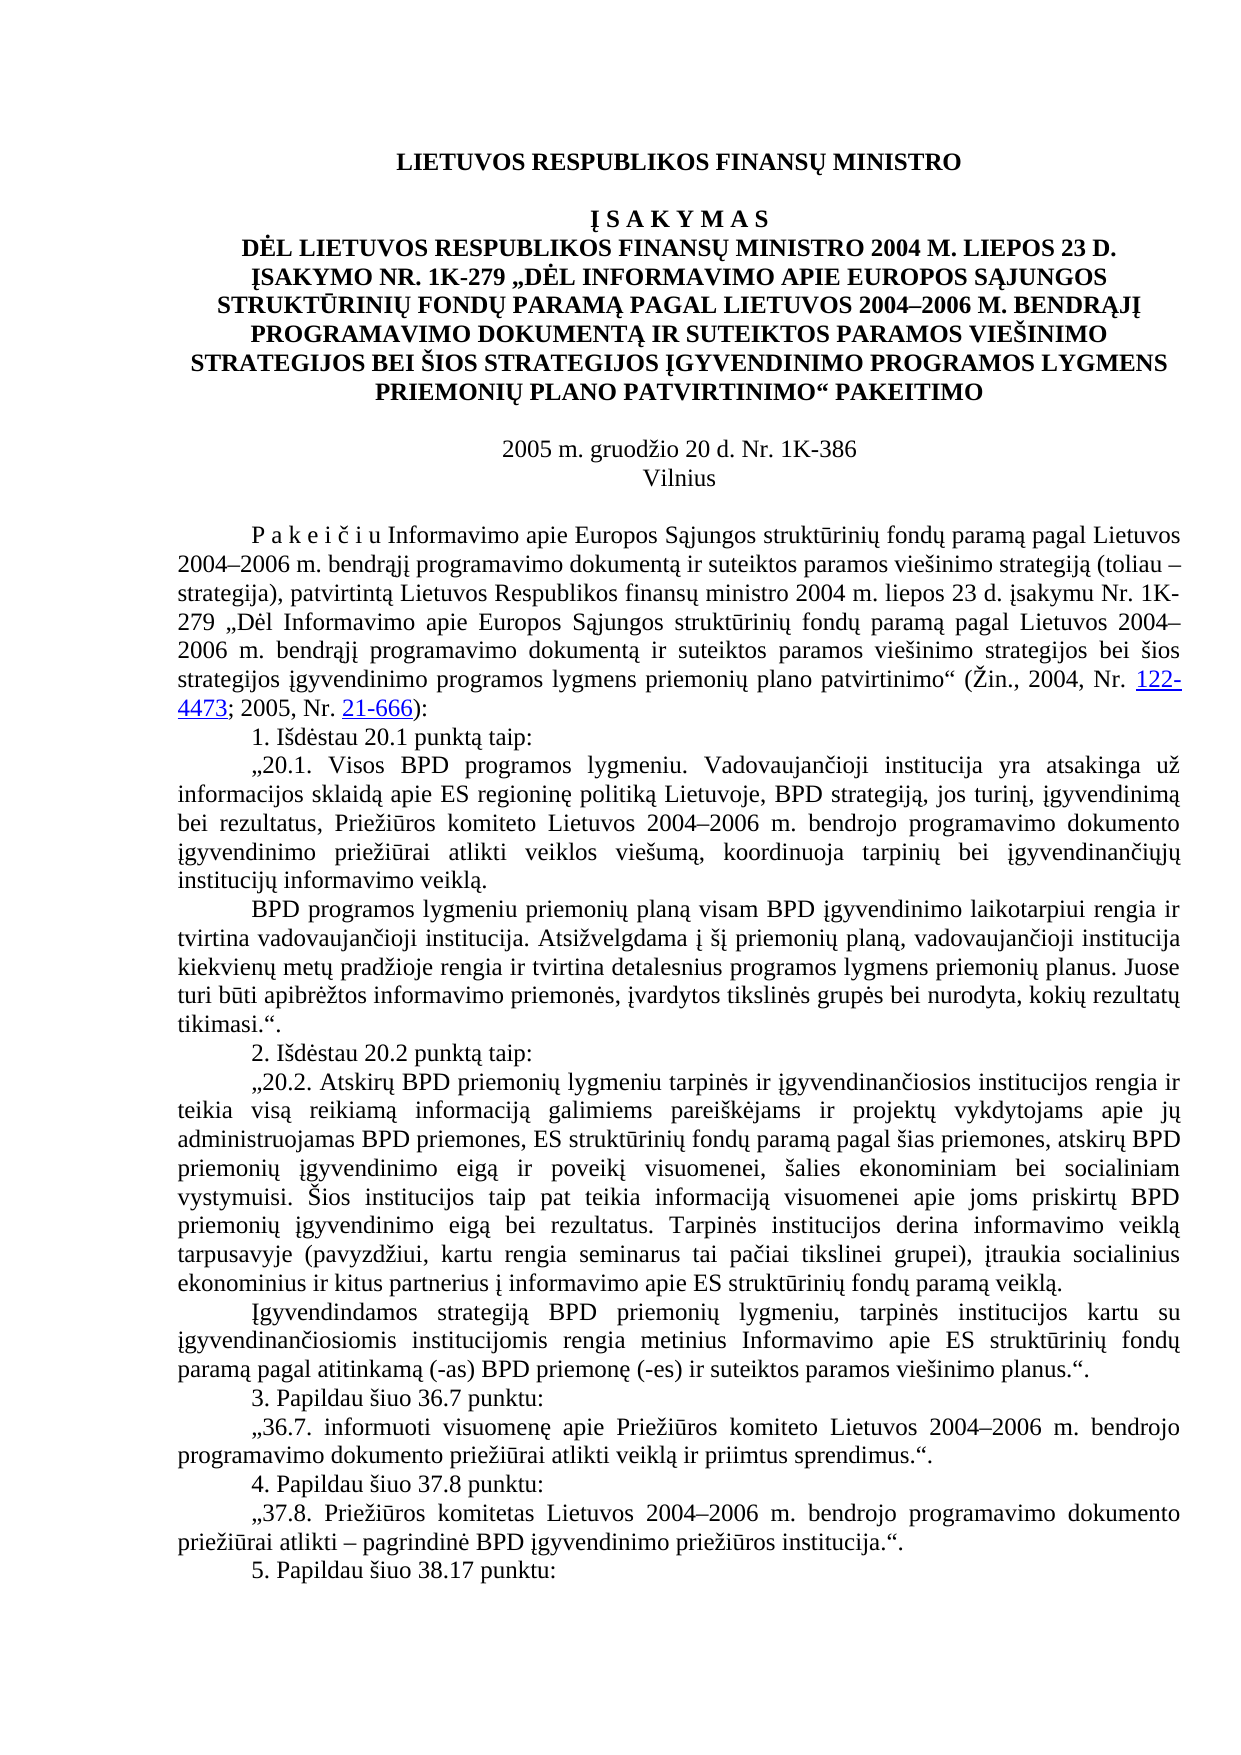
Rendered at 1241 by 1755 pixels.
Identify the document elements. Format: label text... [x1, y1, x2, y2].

text Vilnius [177, 463, 1181, 492]
text „36.7. informuoti visuomenę apie Priežiūros komiteto Lietuvos 2004–2006 m. bendrojo programavimo dokumento priežiūrai atlikti veiklą ir priimtus sprendimus.“. [177, 1412, 1181, 1469]
text 3. Papildau šiuo 36.7 punktu: [177, 1383, 1181, 1412]
text „20.1. Visos BPD programos lygmeniu. Vadovaujančioji institucija yra atsakinga už informacijos sklaidą apie ES regioninę politiką Lietuvoje, BPD strategiją, jos turinį, įgyvendinimą bei rezultatus, Priežiūros komiteto Lietuvos 2004–2006 m. bendrojo programavimo dokumento įgyvendinimo priežiūrai atlikti veiklos viešumą, koordinuoja tarpinių bei įgyvendinančiųjų institucijų informavimo veiklą. [177, 751, 1181, 894]
text „37.8. Priežiūros komitetas Lietuvos 2004–2006 m. bendrojo programavimo dokumento priežiūrai atlikti – pagrindinė BPD įgyvendinimo priežiūros institucija.“. [177, 1498, 1181, 1556]
text Į S A K Y M A S [177, 204, 1181, 233]
text 1. Išdėstau 20.1 punktą taip: [177, 722, 1181, 751]
text 5. Papildau šiuo 38.17 punktu: [177, 1556, 1181, 1584]
text 4. Papildau šiuo 37.8 punktu: [177, 1469, 1181, 1498]
text 2005 m. gruodžio 20 d. Nr. 1K-386 [177, 434, 1181, 463]
text Įgyvendindamos strategiją BPD priemonių lygmeniu, tarpinės institucijos kartu su įgyvendinančiosiomis institucijomis rengia metinius Informavimo apie ES struktūrinių fondų paramą pagal atitinkamą (-as) BPD priemonę (-es) ir suteiktos paramos viešinimo planus.“. [177, 1297, 1181, 1383]
text „20.2. Atskirų BPD priemonių lygmeniu tarpinės ir įgyvendinančiosios institucijos rengia ir teikia visą reikiamą informaciją galimiems pareiškėjams ir projektų vykdytojams apie jų administruojamas BPD priemones, ES struktūrinių fondų paramą pagal šias priemones, atskirų BPD priemonių įgyvendinimo eigą ir poveikį visuomenei, šalies ekonominiam bei socialiniam vystymuisi. Šios institucijos taip pat teikia informaciją visuomenei apie joms priskirtų BPD priemonių įgyvendinimo eigą bei rezultatus. Tarpinės institucijos derina informavimo veiklą tarpusavyje (pavyzdžiui, kartu rengia seminarus tai pačiai tikslinei grupei), įtraukia socialinius ekonominius ir kitus partnerius į informavimo apie ES struktūrinių fondų paramą veiklą. [177, 1067, 1181, 1297]
text 2. Išdėstau 20.2 punktą taip: [177, 1038, 1181, 1067]
text DĖL LIETUVOS RESPUBLIKOS FINANSŲ MINISTRO 2004 M. LIEPOS 23 D. ĮSAKYMO NR. 1K-279 „DĖL INFORMAVIMO APIE EUROPOS SĄJUNGOS STRUKTŪRINIŲ FONDŲ PARAMĄ PAGAL LIETUVOS 2004–2006 M. BENDRĄJĮ PROGRAMAVIMO DOKUMENTĄ IR SUTEIKTOS PARAMOS VIEŠINIMO STRATEGIJOS BEI ŠIOS STRATEGIJOS ĮGYVENDINIMO PROGRAMOS LYGMENS PRIEMONIŲ PLANO PATVIRTINIMO“ PAKEITIMO [177, 233, 1181, 406]
text BPD programos lygmeniu priemonių planą visam BPD įgyvendinimo laikotarpiui rengia ir tvirtina vadovaujančioji institucija. Atsižvelgdama į šį priemonių planą, vadovaujančioji institucija kiekvienų metų pradžioje rengia ir tvirtina detalesnius programos lygmens priemonių planus. Juose turi būti apibrėžtos informavimo priemonės, įvardytos tikslinės grupės bei nurodyta, kokių rezultatų tikimasi.“. [177, 894, 1181, 1038]
text LIETUVOS RESPUBLIKOS FINANSŲ MINISTRO [177, 147, 1181, 176]
text Pakeičiu Informavimo apie Europos Sąjungos struktūrinių fondų paramą pagal Lietuvos 2004–2006 m. bendrąjį programavimo dokumentą ir suteiktos paramos viešinimo strategiją (toliau – strategija), patvirtintą Lietuvos Respublikos finansų ministro 2004 m. liepos 23 d. įsakymu Nr. 1K-279 „Dėl Informavimo apie Europos Sąjungos struktūrinių fondų paramą pagal Lietuvos 2004–2006 m. bendrąjį programavimo dokumentą ir suteiktos paramos viešinimo strategijos bei šios strategijos įgyvendinimo programos lygmens priemonių plano patvirtinimo“ (Žin., 2004, Nr. 122-4473; 2005, Nr. 21-666): [177, 521, 1181, 722]
